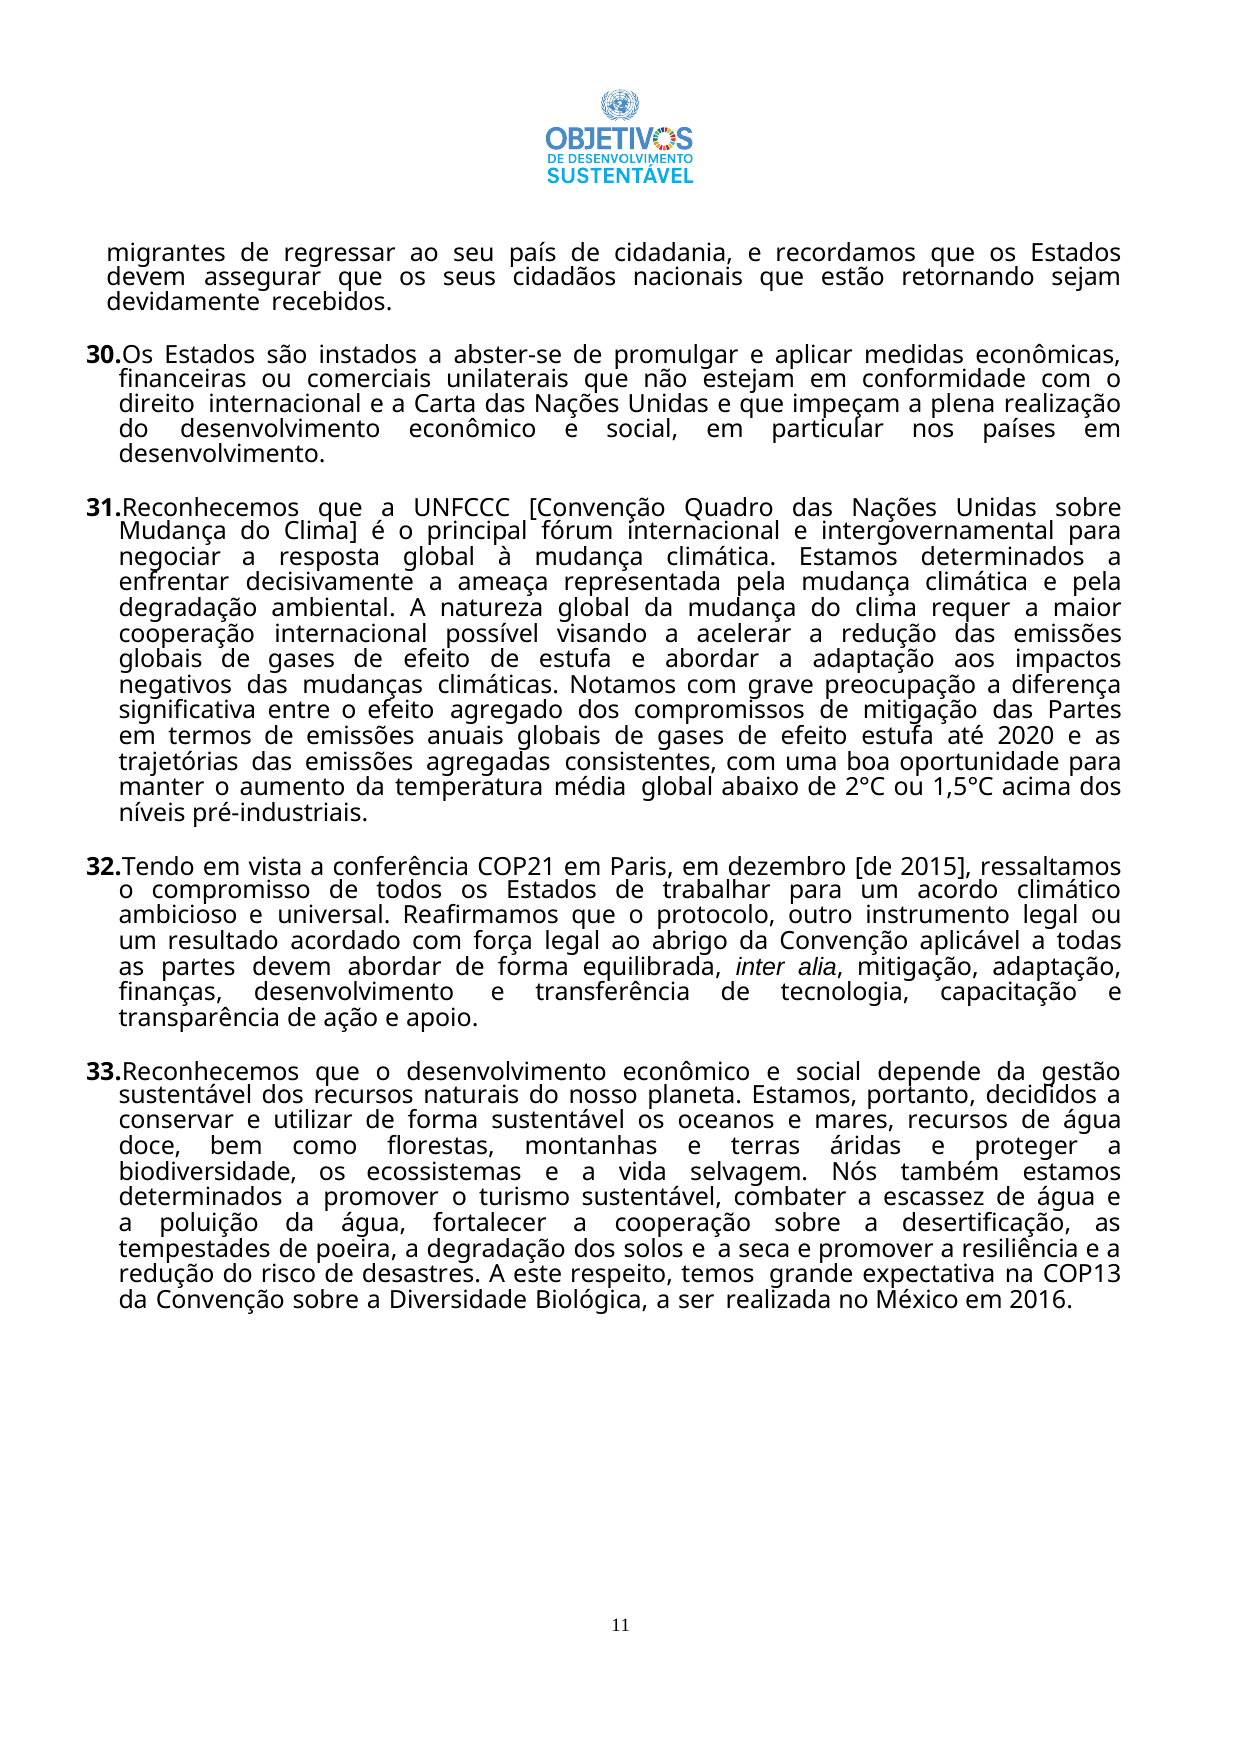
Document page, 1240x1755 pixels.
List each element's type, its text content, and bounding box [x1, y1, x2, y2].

text migrantes de regressar ao seu país de cidadania, e recordamos que os Estados devem assegurar que os seus cidadãos nacionais que estão retornando sejam devidamente recebidos. [106, 241, 1121, 318]
list Reconhecemos que a UNFCCC [Convenção Quadro das Nações Unidas sobre Mudança do Clima] é o principal fórum internacional e intergovernamental para negociar a resposta global à mudança climática. Estamos determinados a enfrentar decisivamente a ameaça representada pela mudança climática e pela degradação ambiental. A natureza global da mudança do clima requer a maior cooperação internacional possível visando a acelerar a redução das emissões globais de gases de efeito de estufa e abordar a adaptação aos impactos negativos das mudanças climáticas. Notamos com grave preocupação a diferença significativa entre o efeito agregado dos compromissos de mitigação das Partes em termos de emissões anuais globais de gases de efeito estufa até 2020 e as trajetórias das emissões agregadas consistentes, com uma boa oportunidade para manter o aumento da temperatura média global abaixo de 2°C ou 1,5°C acima dos níveis pré-industriais. [106, 496, 1122, 829]
list Tendo em vista a conferência COP21 em Paris, em dezembro [de 2015], ressaltamos o compromisso de todos os Estados de trabalhar para um acordo climático ambicioso e universal. Reafirmamos que o protocolo, outro instrumento legal ou um resultado acordado com força legal ao abrigo da Convenção aplicável a todas as partes devem abordar de forma equilibrada, inter alia, mitigação, adaptação, finanças, desenvolvimento e transferência de tecnologia, capacitação e transparência de ação e apoio. [106, 854, 1122, 1034]
list Reconhecemos que o desenvolvimento econômico e social depende da gestão sustentável dos recursos naturais do nosso planeta. Estamos, portanto, decididos a conservar e utilizar de forma sustentável os oceanos e mares, recursos de água doce, bem como florestas, montanhas e terras áridas e proteger a biodiversidade, os ecossistemas e a vida selvagem. Nós também estamos determinados a promover o turismo sustentável, combater a escassez de água e a poluição da água, fortalecer a cooperação sobre a desertificação, as tempestades de poeira, a degradação dos solos e a seca e promover a resiliência e a redução do risco de desastres. A este respeito, temos grande expectativa na COP13 da Convenção sobre a Diversidade Biológica, a ser realizada no México em 2016. [106, 1059, 1121, 1316]
list Os Estados são instados a abster-se de promulgar e aplicar medidas econômicas, financeiras ou comerciais unilaterais que não estejam em conformidade com o direito internacional e a Carta das Nações Unidas e que impeçam a plena realização do desenvolvimento econômico e social, em particular nos países em desenvolvimento. [106, 344, 1122, 470]
